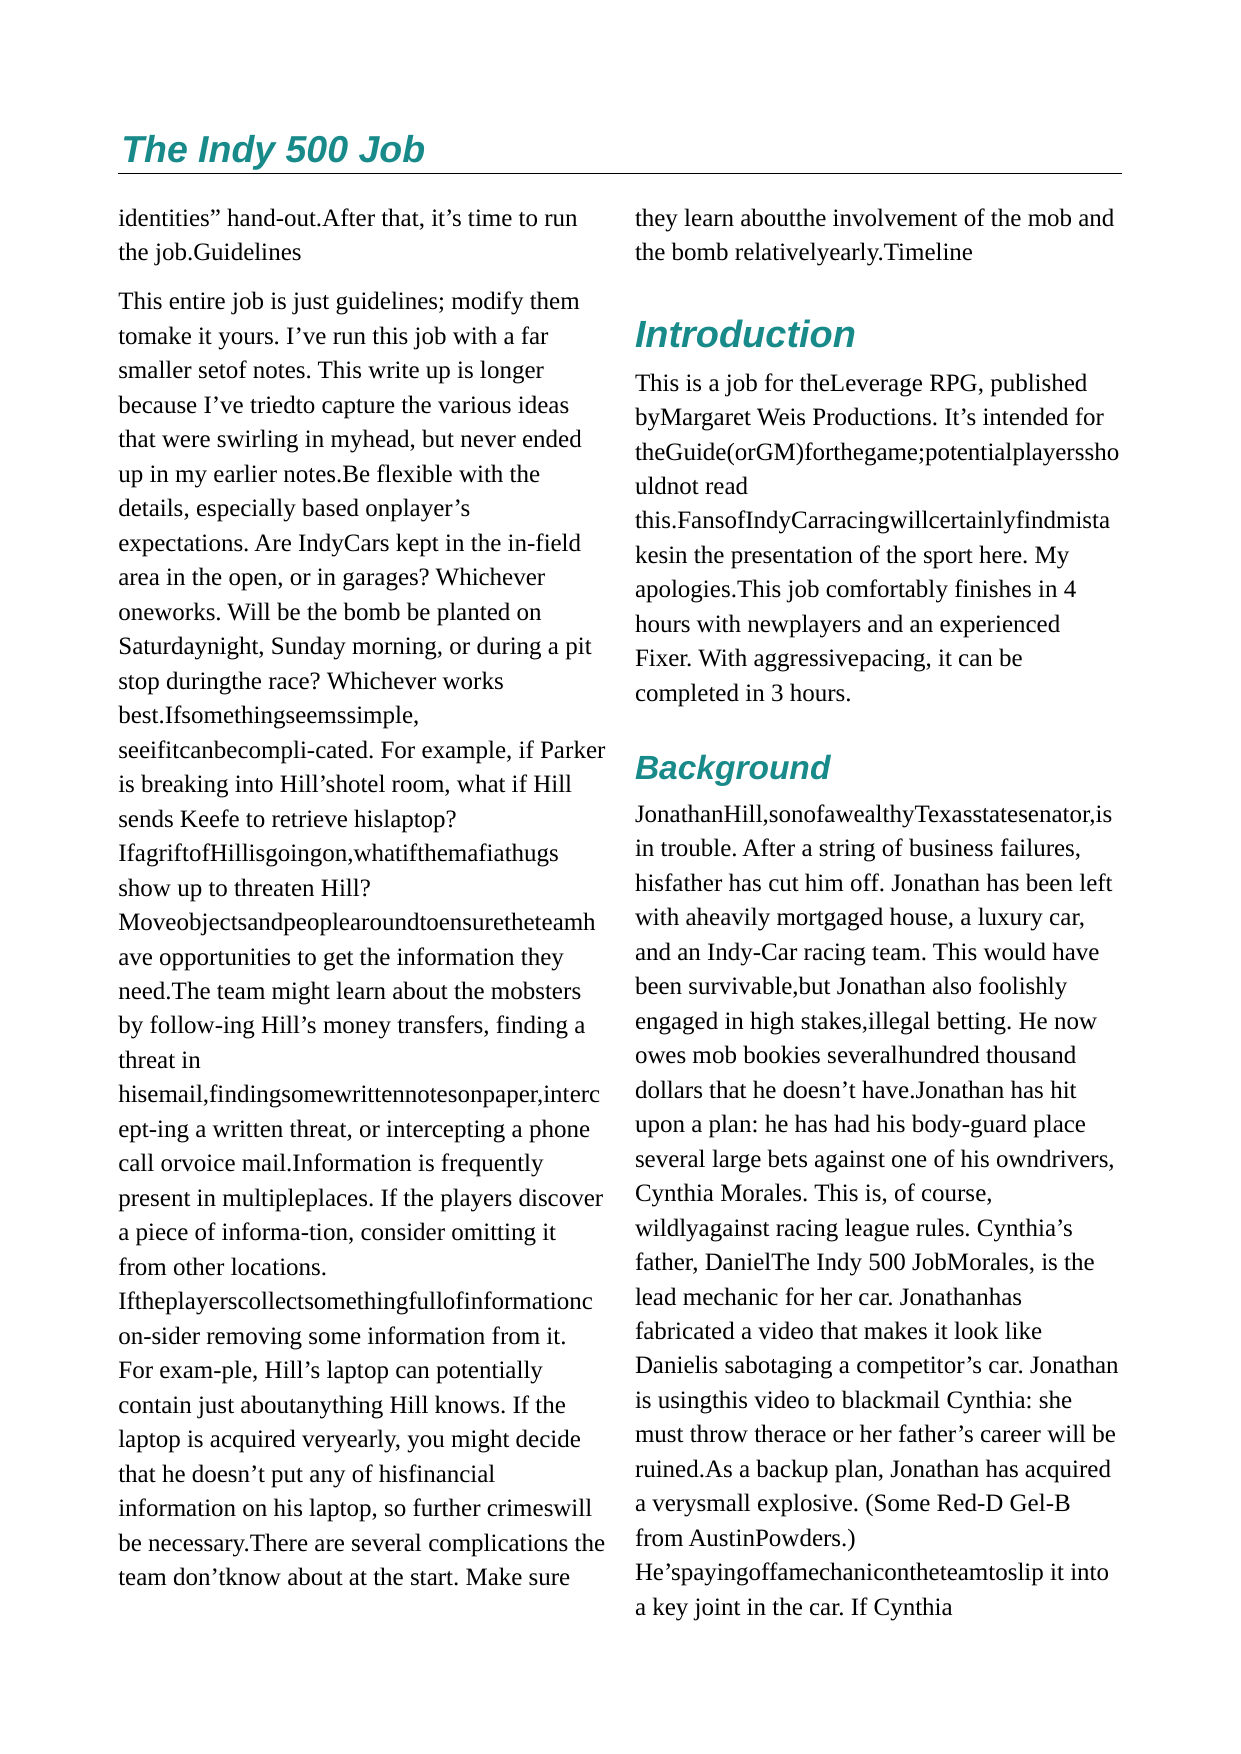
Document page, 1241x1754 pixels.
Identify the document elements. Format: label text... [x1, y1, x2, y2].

text This is a job for theLeverage RPG, published byMargaret Weis Productions. It’s intended for theGuide(orGM)forthegame;potentialplayersshouldnot read this.FansofIndyCarracingwillcertainlyfindmistakesin the presentation of the sport here. My apologies.This job comfortably finishes in 4 hours with newplayers and an experienced Fixer. With aggressivepacing, it can be completed in 3 hours. [635, 368, 1122, 707]
text identities” hand-out.After that, it’s time to run the job.Guidelines [118, 203, 605, 266]
text JonathanHill,sonofawealthyTexasstatesenator,is in trouble. After a string of business failures, hisfather has cut him off. Jonathan has been left with aheavily mortgaged house, a luxury car, and an Indy-Car racing team. This would have been survivable,but Jonathan also foolishly engaged in high stakes,illegal betting. He now owes mob bookies severalhundred thousand dollars that he doesn’t have.Jonathan has hit upon a plan: he has had his body-guard place several large bets against one of his owndrivers, Cynthia Morales. This is, of course, wildlyagainst racing league rules. Cynthia’s father, DanielThe Indy 500 JobMorales, is the lead mechanic for her car. Jonathanhas fabricated a video that makes it look like Danielis sabotaging a competitor’s car. Jonathan is usingthis video to blackmail Cynthia: she must throw therace or her father’s career will be ruined.As a backup plan, Jonathan has acquired a verysmall explosive. (Some Red-D Gel-B from AustinPowders.) He’spayingoffamechanicontheteamtoslip it into a key joint in the car. If Cynthia [635, 799, 1122, 1621]
text This entire job is just guidelines; modify them tomake it yours. I’ve run this job with a far smaller setof notes. This write up is longer because I’ve triedto capture the various ideas that were swirling in myhead, but never ended up in my earlier notes.Be flexible with the details, especially based onplayer’s expectations. Are IndyCars kept in the in-field area in the open, or in garages? Whichever oneworks. Will be the bomb be planted on Saturdaynight, Sunday morning, or during a pit stop duringthe race? Whichever works best.Ifsomethingseemssimple, seeifitcanbecompli-cated. For example, if Parker is breaking into Hill’shotel room, what if Hill sends Keefe to retrieve hislaptop? IfagriftofHillisgoingon,whatifthemafiathugs show up to threaten Hill?Moveobjectsandpeoplearoundtoensuretheteamhave opportunities to get the information they need.The team might learn about the mobsters by follow-ing Hill’s money transfers, finding a threat in hisemail,findingsomewrittennotesonpaper,intercept-ing a written threat, or intercepting a phone call orvoice mail.Information is frequently present in multipleplaces. If the players discover a piece of informa-tion, consider omitting it from other locations. Iftheplayerscollectsomethingfullofinformationcon-sider removing some information from it. For exam-ple, Hill’s laptop can potentially contain just aboutanything Hill knows. If the laptop is acquired veryearly, you might decide that he doesn’t put any of hisfinancial information on his laptop, so further crimeswill be necessary.There are several complications the team don’tknow about at the start. Make sure [118, 286, 605, 1591]
text they learn aboutthe involvement of the mob and the bomb relativelyearly.Timeline [635, 203, 1122, 266]
subtitle Background [635, 748, 1122, 786]
subtitle Introduction [635, 311, 1122, 355]
